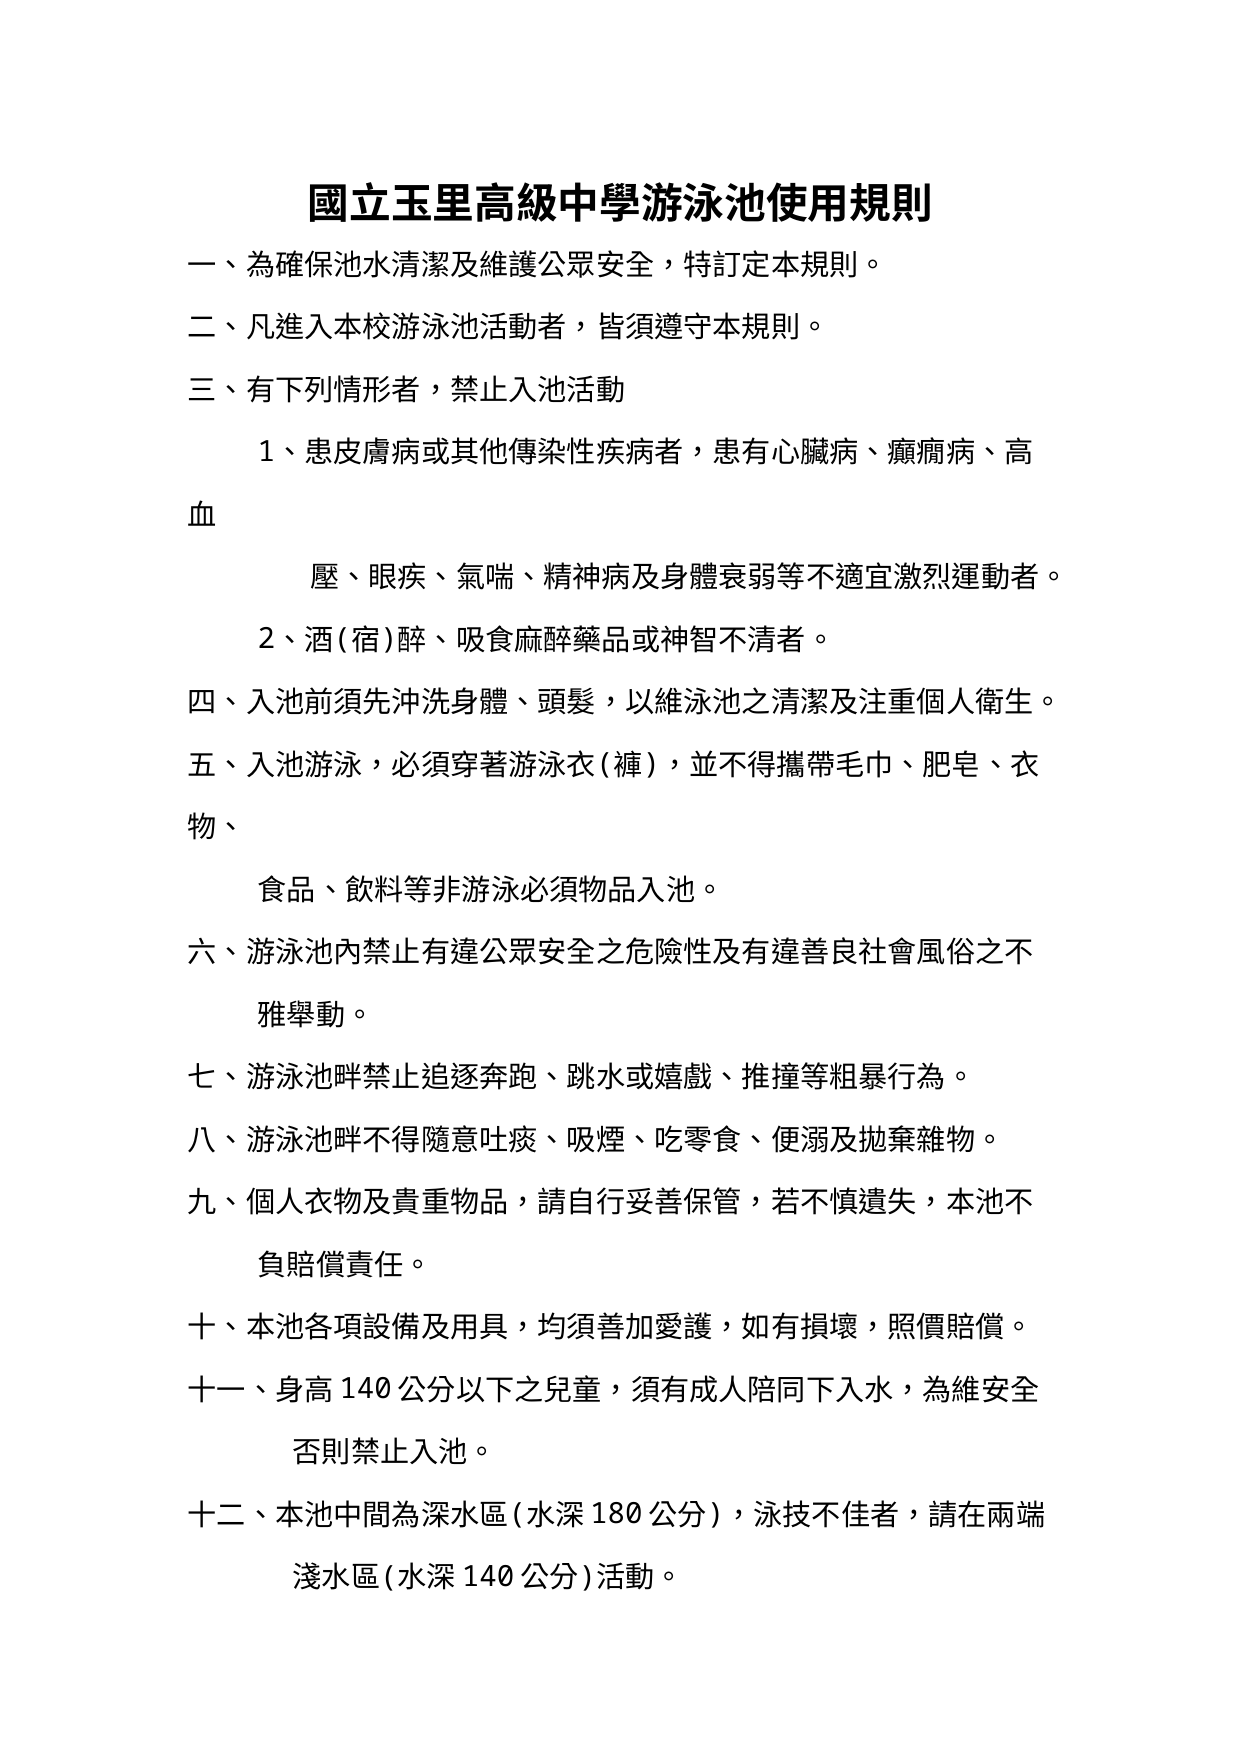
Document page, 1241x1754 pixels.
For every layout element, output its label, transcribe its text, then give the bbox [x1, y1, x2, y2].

text 三、有下列情形者，禁止入池活動 [187, 346, 1053, 408]
text 壓、眼疾、氣喘、精神病及身體衰弱等不適宜激烈運動者。 [187, 533, 1053, 596]
text 國立玉里高級中學游泳池使用規則 [187, 158, 1053, 221]
text 六、游泳池內禁止有違公眾安全之危險性及有違善良社會風俗之不 [187, 908, 1053, 971]
text 十一、身高140公分以下之兒童，須有成人陪同下入水，為維安全 [187, 1346, 1053, 1408]
text 否則禁止入池。 [187, 1408, 1053, 1471]
text 食品、飲料等非游泳必須物品入池。 [187, 846, 1053, 908]
text 四、入池前須先沖洗身體、頭髮，以維泳池之清潔及注重個人衛生。 [187, 658, 1053, 721]
text 負賠償責任。 [187, 1221, 1053, 1283]
text 七、游泳池畔禁止追逐奔跑、跳水或嬉戲、推撞等粗暴行為。 [187, 1033, 1053, 1096]
text 淺水區(水深140公分)活動。 [187, 1533, 1053, 1596]
text 十、本池各項設備及用具，均須善加愛護，如有損壞，照價賠償。 [187, 1283, 1053, 1346]
text 五、入池游泳，必須穿著游泳衣(褲)，並不得攜帶毛巾、肥皂、衣物、 [187, 721, 1053, 846]
text 雅舉動。 [187, 971, 1053, 1033]
text 一、為確保池水清潔及維護公眾安全，特訂定本規則。 [187, 221, 1053, 283]
text 2、酒(宿)醉、吸食麻醉藥品或神智不清者。 [187, 596, 1053, 658]
text 九、個人衣物及貴重物品，請自行妥善保管，若不慎遺失，本池不 [187, 1158, 1053, 1221]
text 八、游泳池畔不得隨意吐痰、吸煙、吃零食、便溺及拋棄雜物。 [187, 1096, 1053, 1158]
text 1、患皮膚病或其他傳染性疾病者，患有心臟病、癲癇病、高血 [187, 408, 1053, 533]
text 十二、本池中間為深水區(水深180公分)，泳技不佳者，請在兩端 [187, 1471, 1053, 1533]
text 二、凡進入本校游泳池活動者，皆須遵守本規則。 [187, 283, 1053, 346]
